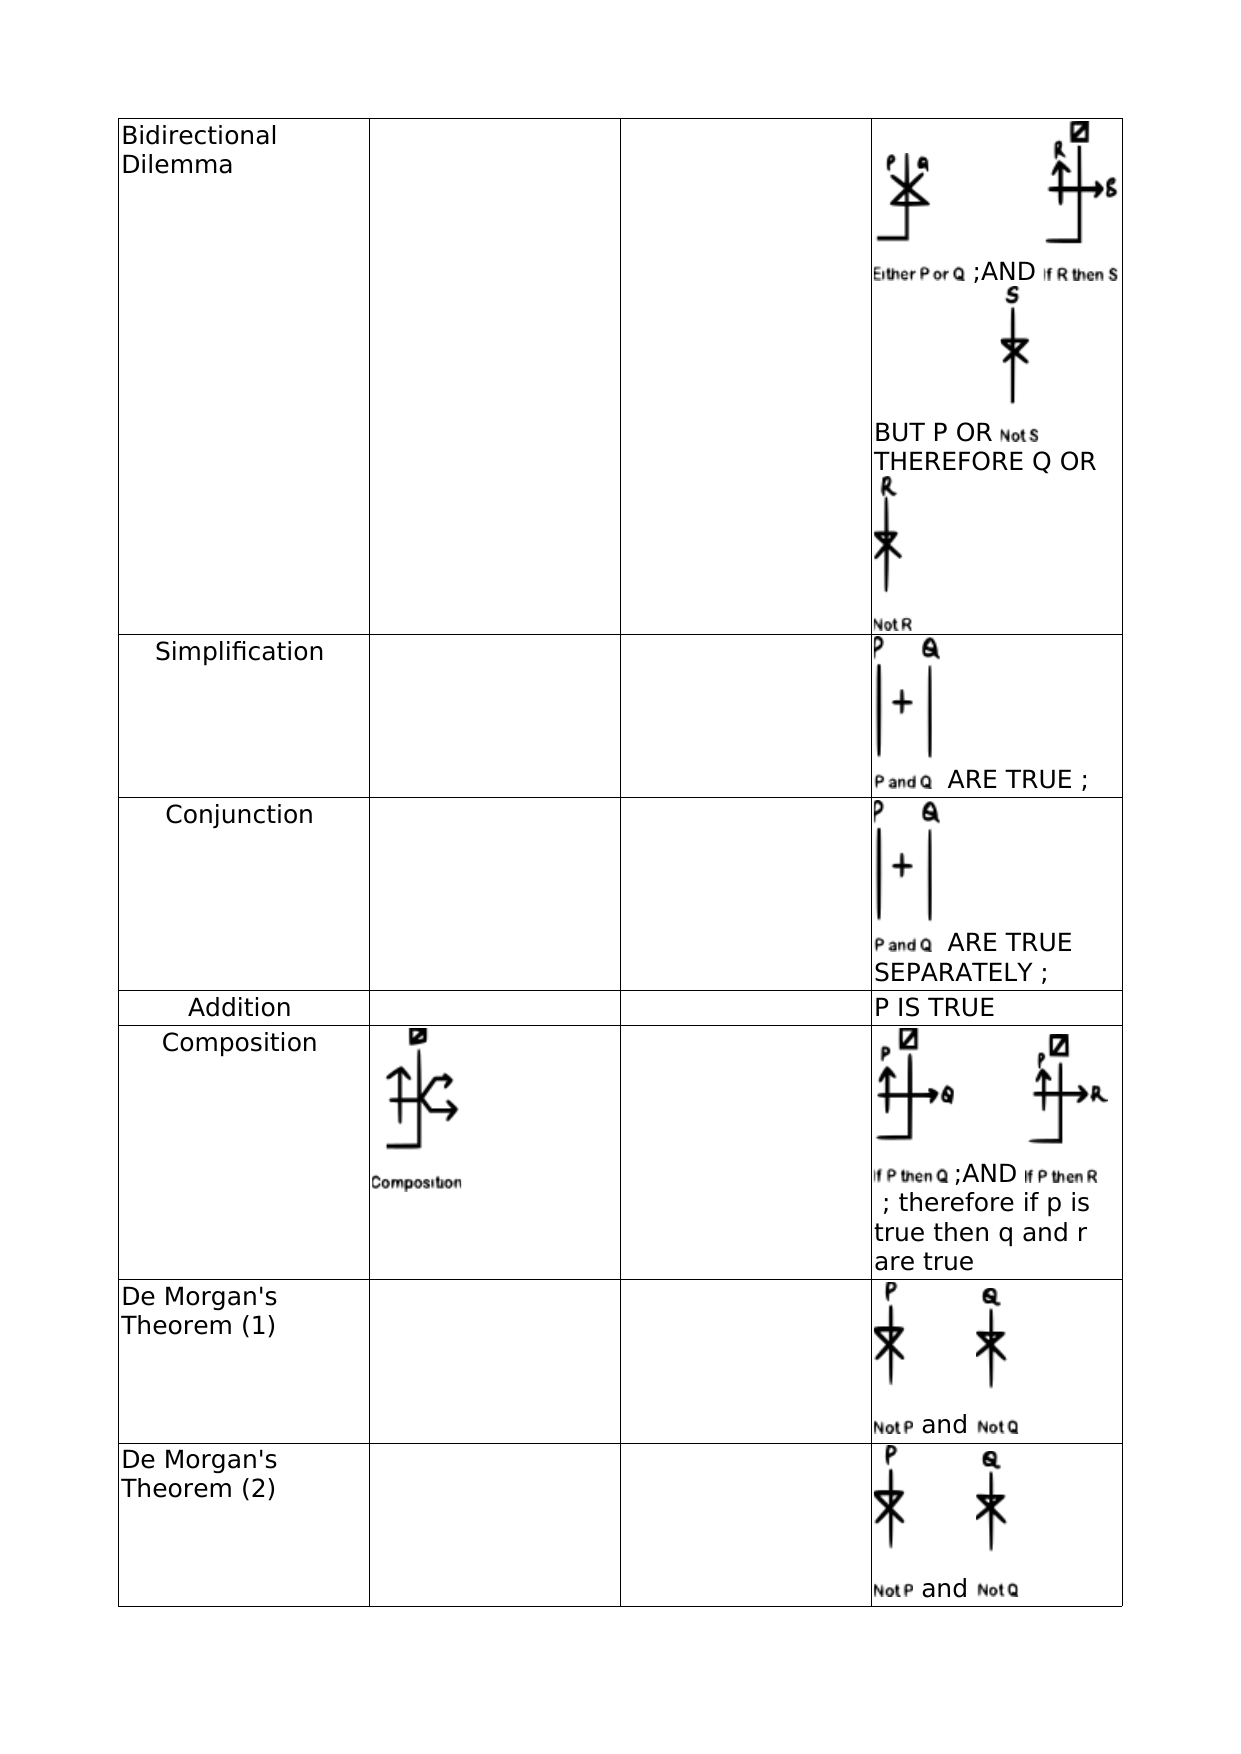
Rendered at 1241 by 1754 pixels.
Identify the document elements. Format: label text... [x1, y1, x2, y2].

table_cell ;AND ; therefore if p is true then q and r are true [872, 1026, 1122, 1279]
picture [873, 636, 940, 789]
picture [1000, 286, 1039, 442]
picture [873, 476, 912, 631]
table_cell Addition [119, 991, 369, 1025]
table_cell [621, 635, 871, 797]
table_cell and [872, 1280, 1122, 1442]
table_cell De Morgan's Theorem (2) [119, 1444, 369, 1606]
table_cell [621, 1280, 871, 1442]
table_cell [621, 991, 871, 1025]
picture [873, 153, 965, 281]
table_cell [370, 119, 620, 634]
picture [372, 1028, 462, 1192]
picture [976, 1288, 1019, 1434]
picture [1025, 1034, 1108, 1183]
table_cell [621, 1444, 871, 1606]
picture [873, 800, 940, 952]
picture [873, 1282, 913, 1434]
table_cell Bidirectional Dilemma [119, 119, 369, 634]
table_cell [370, 798, 620, 990]
table_cell Conjunction [119, 798, 369, 990]
picture [1043, 121, 1118, 281]
table_cell ARE TRUE ; [872, 635, 1122, 797]
table_cell Simplification [119, 635, 369, 797]
table_cell ;AND BUT P OR THEREFORE Q OR [872, 119, 1122, 634]
table_cell and [872, 1444, 1122, 1606]
picture [873, 1028, 954, 1183]
table_cell [370, 635, 620, 797]
table_cell [621, 798, 871, 990]
table_cell De Morgan's Theorem (1) [119, 1280, 369, 1442]
picture [976, 1451, 1019, 1597]
table_cell [370, 991, 620, 1025]
table_cell [621, 119, 871, 634]
table_cell ARE TRUE SEPARATELY ; [872, 798, 1122, 990]
table_cell [370, 1444, 620, 1606]
table_cell [370, 1280, 620, 1442]
table_cell Composition [119, 1026, 369, 1279]
picture [873, 1445, 913, 1597]
table_cell [370, 1026, 620, 1279]
table_cell P IS TRUE [872, 991, 1122, 1025]
table_cell [621, 1026, 871, 1279]
